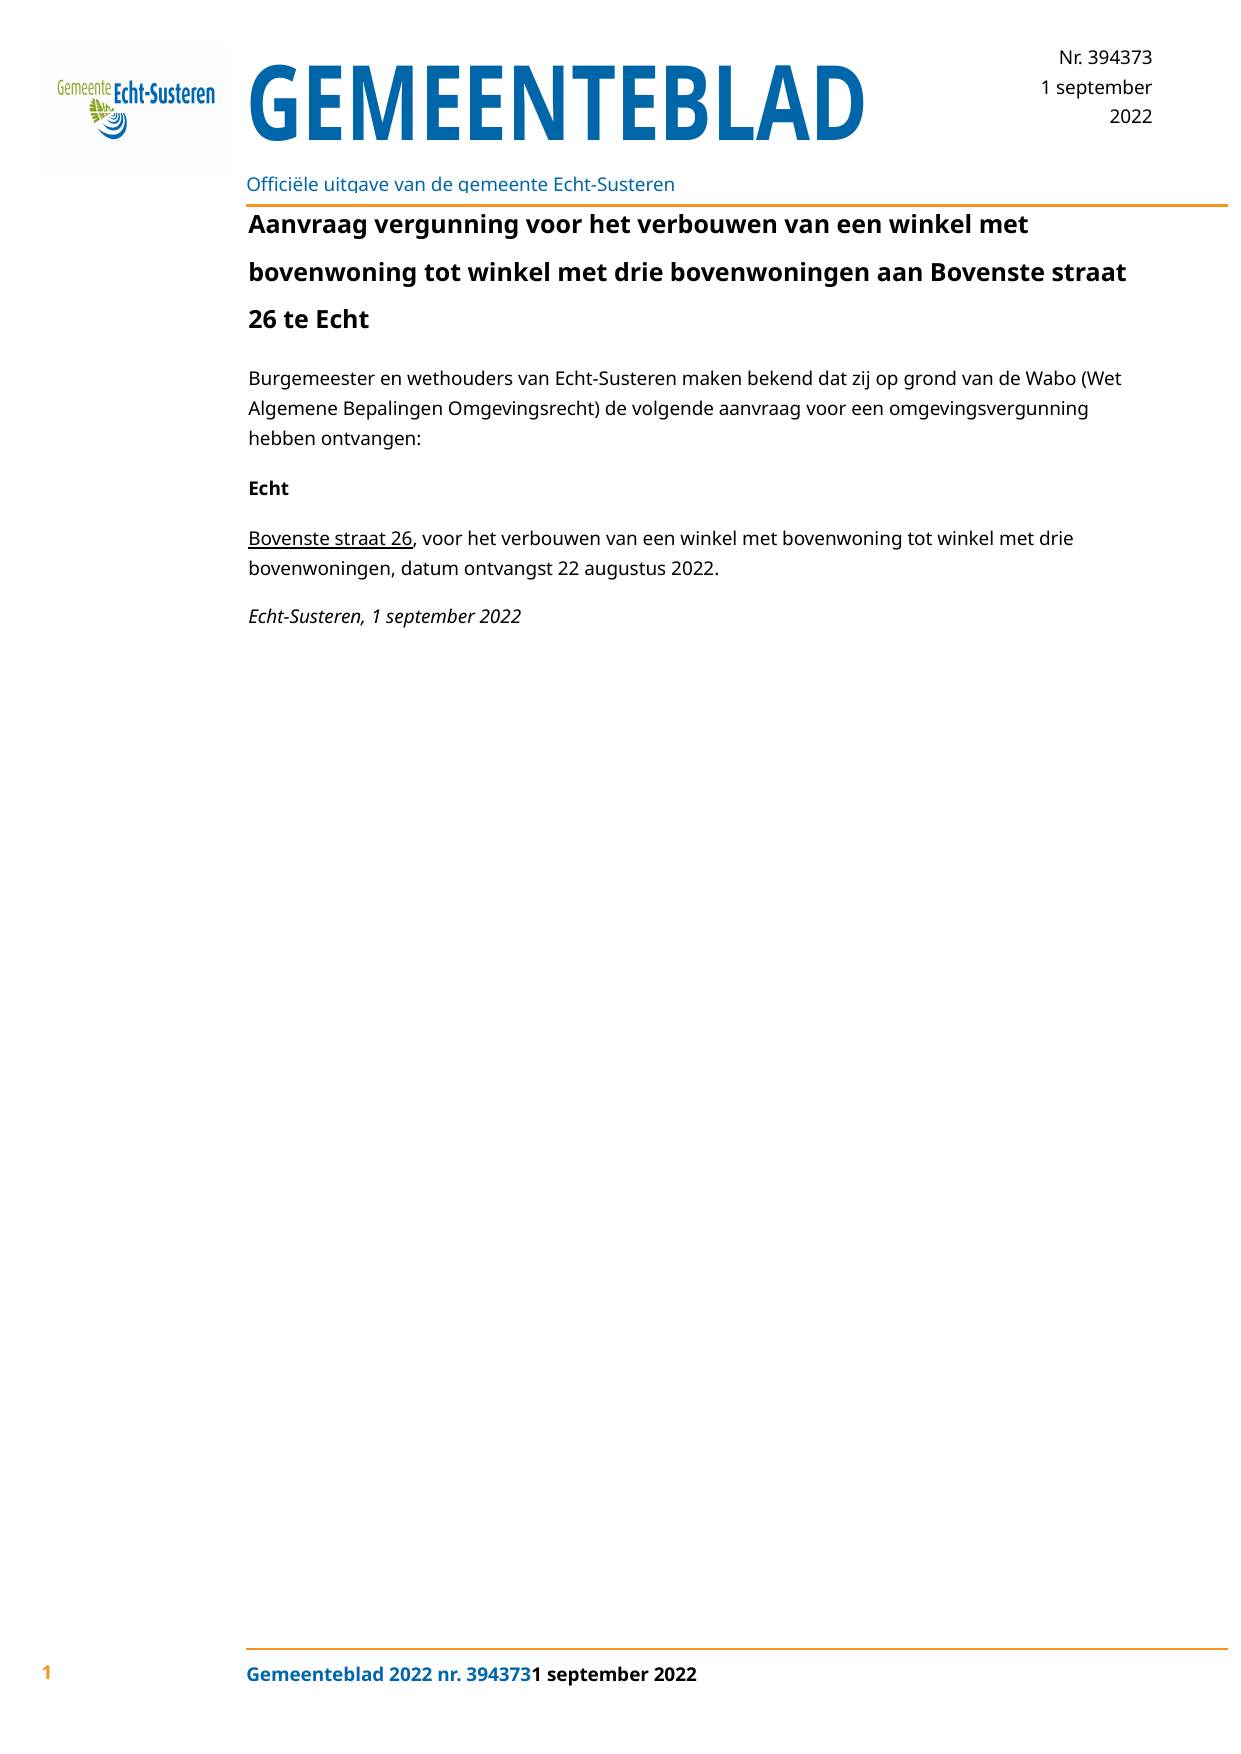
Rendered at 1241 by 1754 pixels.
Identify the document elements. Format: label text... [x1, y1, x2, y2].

text Echt-Susteren, 1 september 2022 [248, 603, 1152, 629]
text Aanvraag vergunning voor het verbouwen van een winkel met bovenwoning tot winkel met drie bovenwoningen aan Bovenste straat 26 te Echt [248, 207, 1152, 336]
text Burgemeester en wethouders van Echt-Susteren maken bekend dat zij op grond van de Wabo (Wet Algemene Bepalingen Omgevingsrecht) de volgende aanvraag voor een omgevingsvergunning hebben ontvangen: [248, 366, 1152, 450]
text Bovenste straat 26, voor het verbouwen van een winkel met bovenwoning tot winkel met drie bovenwoningen, datum ontvangst 22 augustus 2022. [248, 526, 1152, 581]
text Echt [248, 475, 1152, 501]
picture [41, 47, 231, 172]
